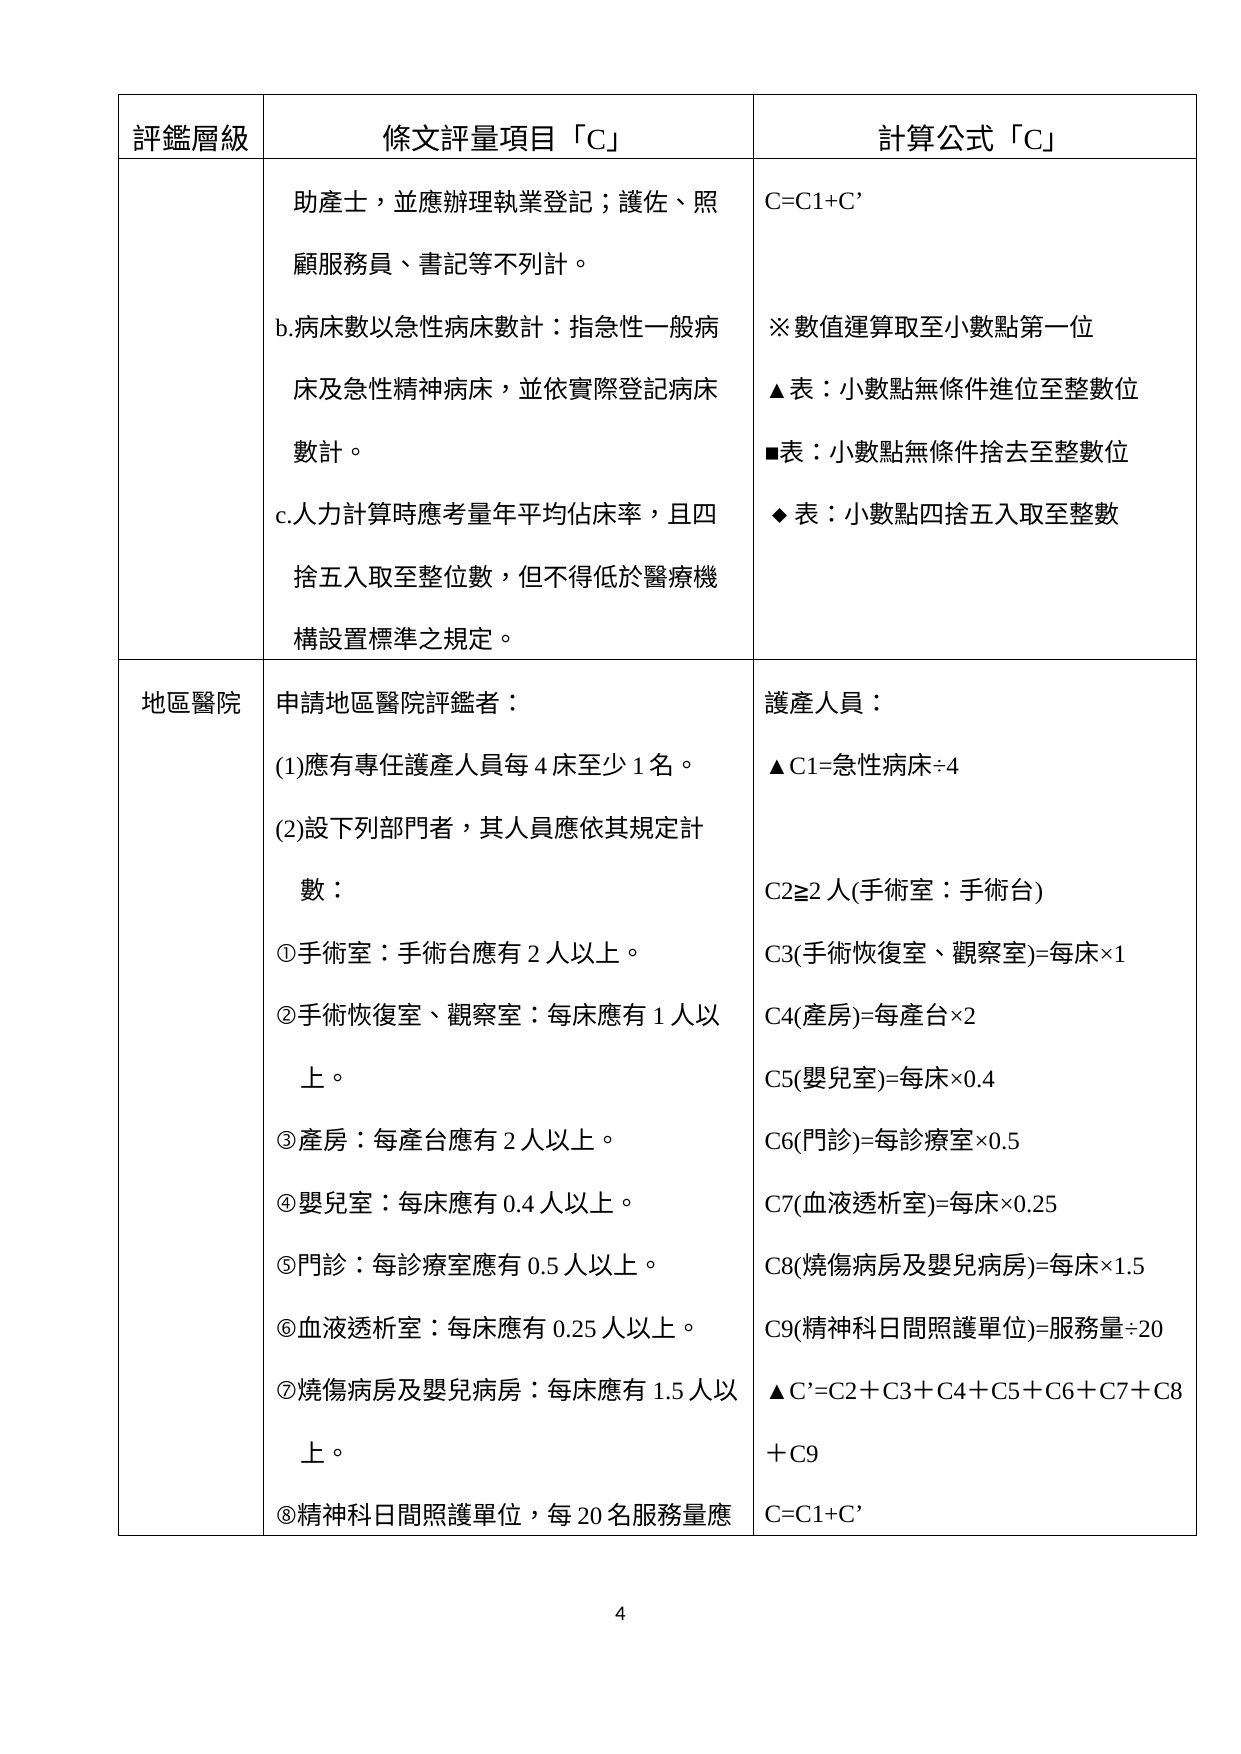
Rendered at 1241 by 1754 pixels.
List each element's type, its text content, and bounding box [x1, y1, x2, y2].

table_header 評鑑層級 [119, 95, 263, 158]
table_cell C=C1+C’ ※數值運算取至小數點第一位 ▲表：小數點無條件進位至整數位 ■表：小數點無條件捨去至整數位 ◆表：小數點四捨五入取至整數 [754, 159, 1196, 659]
table_header 計算公式「C」 [754, 95, 1196, 158]
table_header 條文評量項目「C」 [264, 95, 753, 158]
table_cell 助產士，並應辦理執業登記；護佐、照顧服務員、書記等不列計。 b.病床數以急性病床數計：指急性一般病床及急性精神病床，並依實際登記病床數計。 c.人力計算時應考量年平均佔床率，且四捨五入取至整位數，但不得低於醫療機構設置標準之規定。 [264, 159, 753, 659]
table_cell 申請地區醫院評鑑者： (1)應有專任護產人員每4床至少1名。 (2)設下列部門者，其人員應依其規定計數： 手術室：手術台應有2人以上。 手術恢復室、觀察室：每床應有1人以上。 產房：每產台應有2人以上。 嬰兒室：每床應有0.4人以上。 門診：每診療室應有0.5人以上。 血液透析室：每床應有0.25人以上。 燒傷病房及嬰兒病房：每床應有1.5人以上。 精神科日間照護單位，每20名服務量應 [264, 660, 753, 1535]
table_cell 護產人員： ▲C1=急性病床÷4 C2≧2人(手術室：手術台) C3(手術恢復室、觀察室)=每床×1 C4(產房)=每產台×2 C5(嬰兒室)=每床×0.4 C6(門診)=每診療室×0.5 C7(血液透析室)=每床×0.25 C8(燒傷病房及嬰兒病房)=每床×1.5 C9(精神科日間照護單位)=服務量÷20 ▲C’=C2＋C3＋C4＋C5＋C6＋C7＋C8＋C9 C=C1+C’ [754, 660, 1196, 1535]
table_cell 地區醫院 [119, 660, 263, 1535]
table_cell [119, 159, 263, 659]
